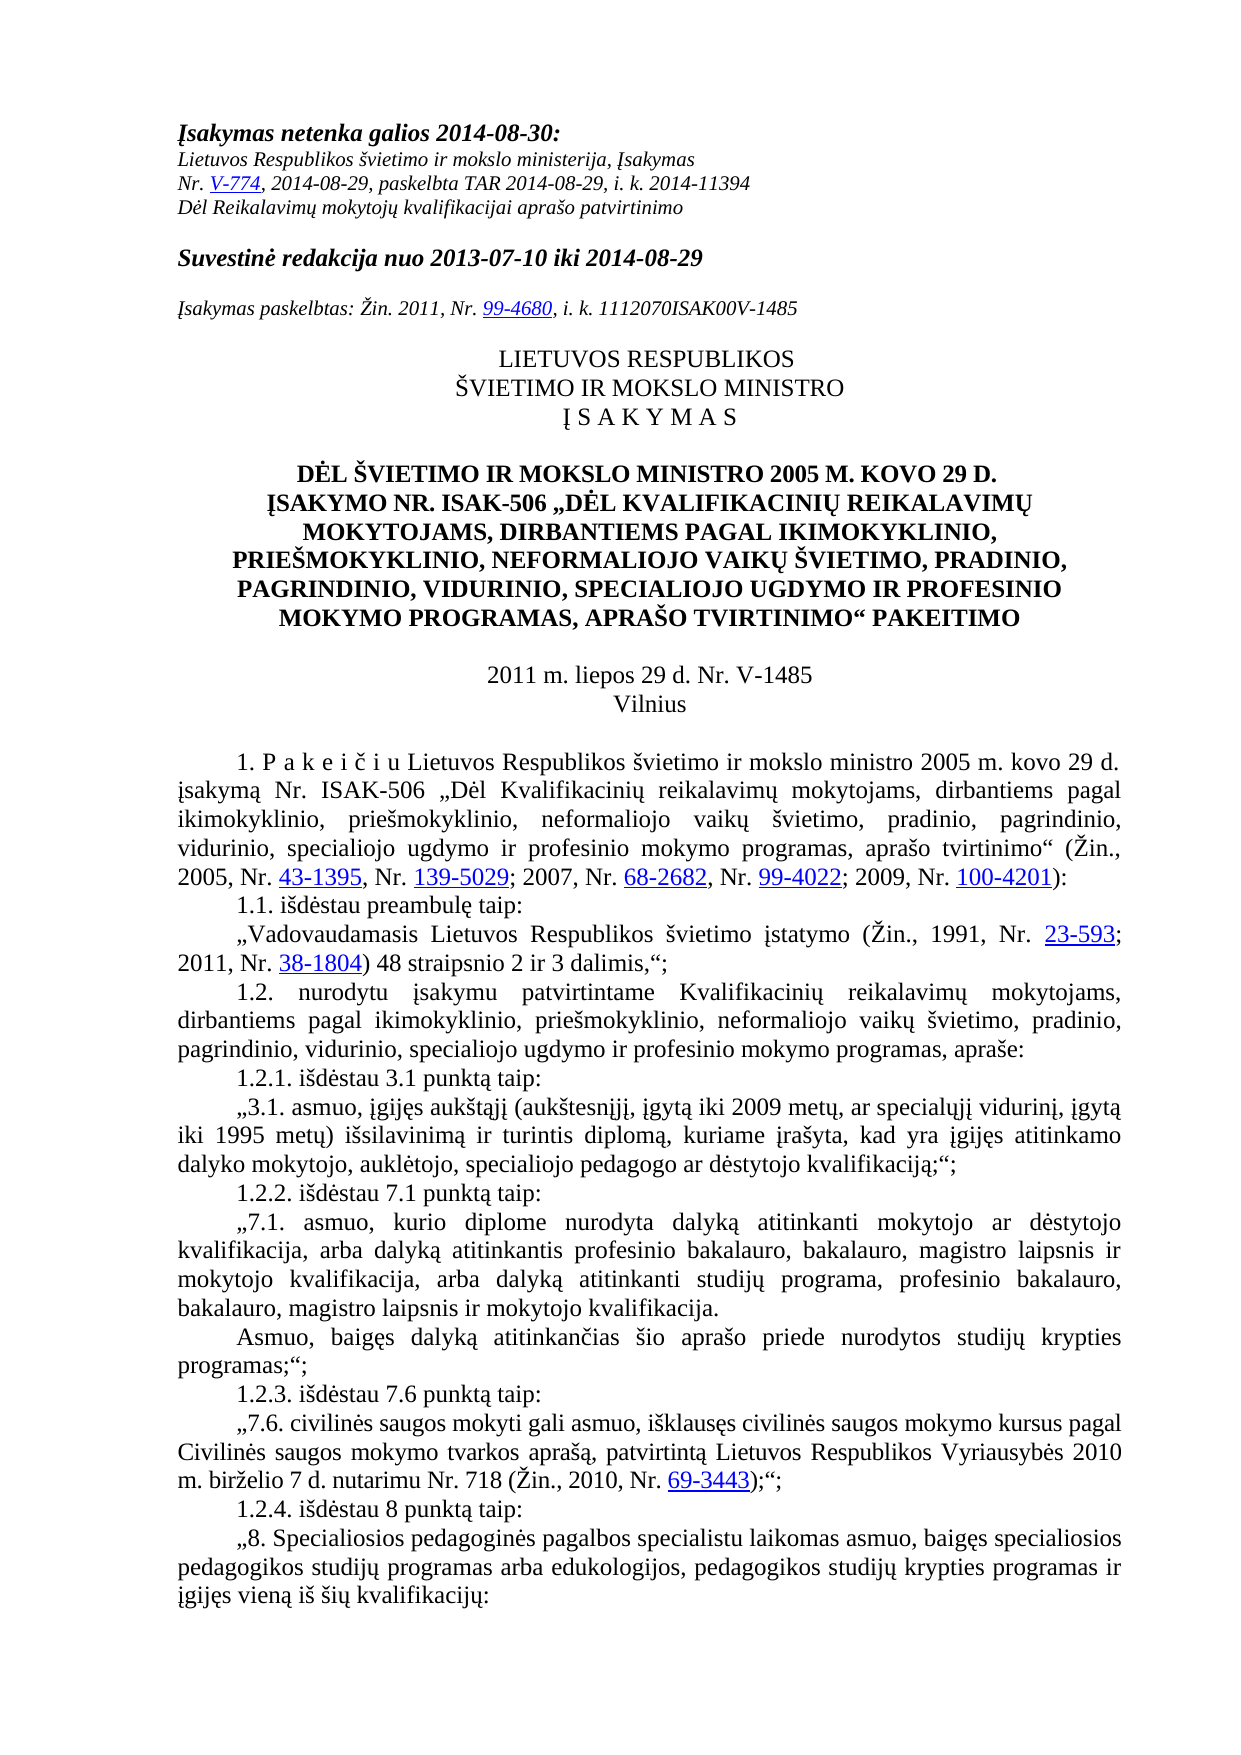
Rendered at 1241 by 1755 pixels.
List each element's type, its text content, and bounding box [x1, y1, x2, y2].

text Nr. V-774, 2014-08-29, paskelbta TAR 2014-08-29, i. k. 2014-11394 [177, 171, 1122, 195]
text Lietuvos Respublikos švietimo ir mokslo ministerija, Įsakymas [177, 147, 1122, 171]
text „7.6. civilinės saugos mokyti gali asmuo, išklausęs civilinės saugos mokymo kursus pagal Civilinės saugos mokymo tvarkos aprašą, patvirtintą Lietuvos Respublikos Vyriausybės 2010 m. birželio 7 d. nutarimu Nr. 718 (Žin., 2010, Nr. 69-3443);“; [177, 1408, 1122, 1494]
text 1.2. nurodytu įsakymu patvirtintame Kvalifikacinių reikalavimų mokytojams, dirbantiems pagal ikimokyklinio, priešmokyklinio, neformaliojo vaikų švietimo, pradinio, pagrindinio, vidurinio, specialiojo ugdymo ir profesinio mokymo programas, apraše: [177, 977, 1122, 1063]
text „7.1. asmuo, kurio diplome nurodyta dalyką atitinkanti mokytojo ar dėstytojo kvalifikacija, arba dalyką atitinkantis profesinio bakalauro, bakalauro, magistro laipsnis ir mokytojo kvalifikacija, arba dalyką atitinkanti studijų programa, profesinio bakalauro, bakalauro, magistro laipsnis ir mokytojo kvalifikacija. [177, 1207, 1122, 1322]
text 1.2.3. išdėstau 7.6 punktą taip: [177, 1379, 1122, 1408]
text DĖL ŠVIETIMO IR MOKSLO MINISTRO 2005 m. KOVO 29 d. ĮSAKYMO Nr. ISAK-506 „DĖL KVALIFIKACINIŲ REIKALAVIMŲ MOKYTOJAMS, DIRBANTIEMS PAGAL IKIMOKYKLINIO, PRIEŠMOKYKLINIO, NEFORMALIOJO VAIKŲ ŠVIETIMO, PRADINIO, PAGRINDINIO, VIDURINIO, SPECIALIOJO UGDYMO IR PROFESINIO MOKYMO PROGRAMAS, APRAŠO TVIRTINIMO“ PAKEITIMO [177, 459, 1122, 632]
text 1.1. išdėstau preambulę taip: [177, 890, 1122, 919]
text 1.2.2. išdėstau 7.1 punktą taip: [177, 1178, 1122, 1207]
text Dėl Reikalavimų mokytojų kvalifikacijai aprašo patvirtinimo [177, 195, 1122, 219]
text Vilnius [177, 689, 1122, 718]
text Įsakymas paskelbtas: Žin. 2011, Nr. 99-4680, i. k. 1112070ISAK00V-1485 [177, 296, 1122, 320]
text 1.2.1. išdėstau 3.1 punktą taip: [177, 1063, 1122, 1092]
text Į S A K Y M A S [177, 402, 1122, 430]
text „3.1. asmuo, įgijęs aukštąjį (aukštesnįjį, įgytą iki 2009 metų, ar specialųjį vidurinį, įgytą iki 1995 metų) išsilavinimą ir turintis diplomą, kuriame įrašyta, kad yra įgijęs atitinkamo dalyko mokytojo, auklėtojo, specialiojo pedagogo ar dėstytojo kvalifikaciją;“; [177, 1092, 1122, 1178]
text Asmuo, baigęs dalyką atitinkančias šio aprašo priede nurodytos studijų krypties programas;“; [177, 1322, 1122, 1379]
text „8. Specialiosios pedagoginės pagalbos specialistu laikomas asmuo, baigęs specialiosios pedagogikos studijų programas arba edukologijos, pedagogikos studijų krypties programas ir įgijęs vieną iš šių kvalifikacijų: [177, 1523, 1122, 1609]
text Įsakymas netenka galios 2014-08-30: [177, 118, 1122, 147]
text 1.2.4. išdėstau 8 punktą taip: [177, 1494, 1122, 1523]
text ŠVIETIMO IR MOKSLO MINISTRO [177, 373, 1122, 402]
text Suvestinė redakcija nuo 2013-07-10 iki 2014-08-29 [177, 243, 1122, 272]
text 2011 m. liepos 29 d. Nr. V-1485 [177, 660, 1122, 689]
text „Vadovaudamasis Lietuvos Respublikos švietimo įstatymo (Žin., 1991, Nr. 23-593; 2011, Nr. 38-1804) 48 straipsnio 2 ir 3 dalimis,“; [177, 919, 1122, 977]
text 1. P a k e i č i u Lietuvos Respublikos švietimo ir mokslo ministro 2005 m. kovo 29 d. įsakymą Nr. ISAK-506 „Dėl Kvalifikacinių reikalavimų mokytojams, dirbantiems pagal ikimokyklinio, priešmokyklinio, neformaliojo vaikų švietimo, pradinio, pagrindinio, vidurinio, specialiojo ugdymo ir profesinio mokymo programas, aprašo tvirtinimo“ (Žin., 2005, Nr. 43-1395, Nr. 139-5029; 2007, Nr. 68-2682, Nr. 99-4022; 2009, Nr. 100-4201): [177, 747, 1122, 890]
text LIETUVOS RESPUBLIKOS [177, 344, 1122, 373]
